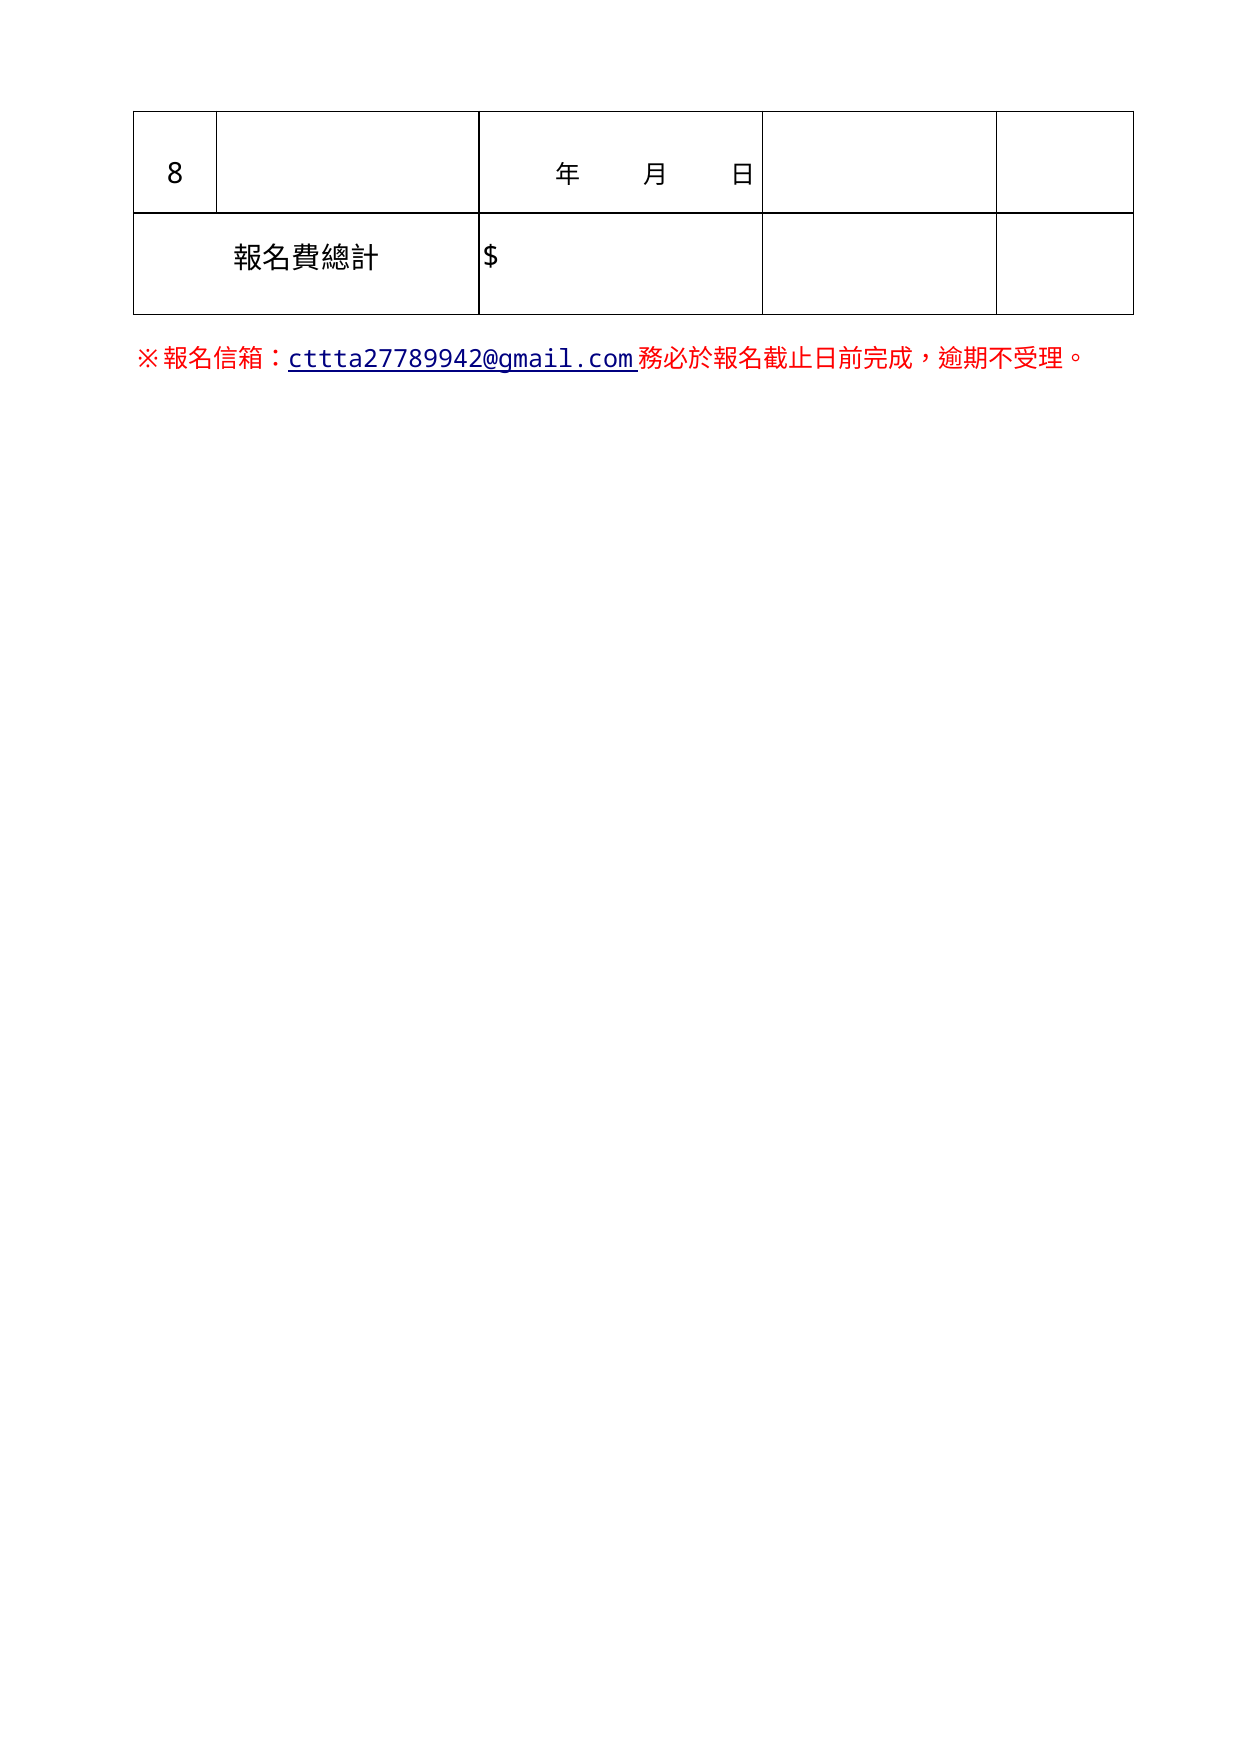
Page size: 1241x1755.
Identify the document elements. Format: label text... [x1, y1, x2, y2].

table_cell 年 月 日 [480, 112, 762, 212]
table_cell [763, 214, 996, 314]
table_cell [763, 112, 996, 212]
table_cell 8 [134, 112, 216, 212]
table_cell $ [480, 214, 762, 314]
table_cell [997, 214, 1133, 314]
table_cell [997, 112, 1133, 212]
text ※報名信箱：cttta27789942@gmail.com務必於報名截止日前完成，逾期不受理。 [133, 315, 1122, 378]
table_cell [217, 112, 478, 212]
table_cell 報名費總計 [134, 214, 478, 314]
